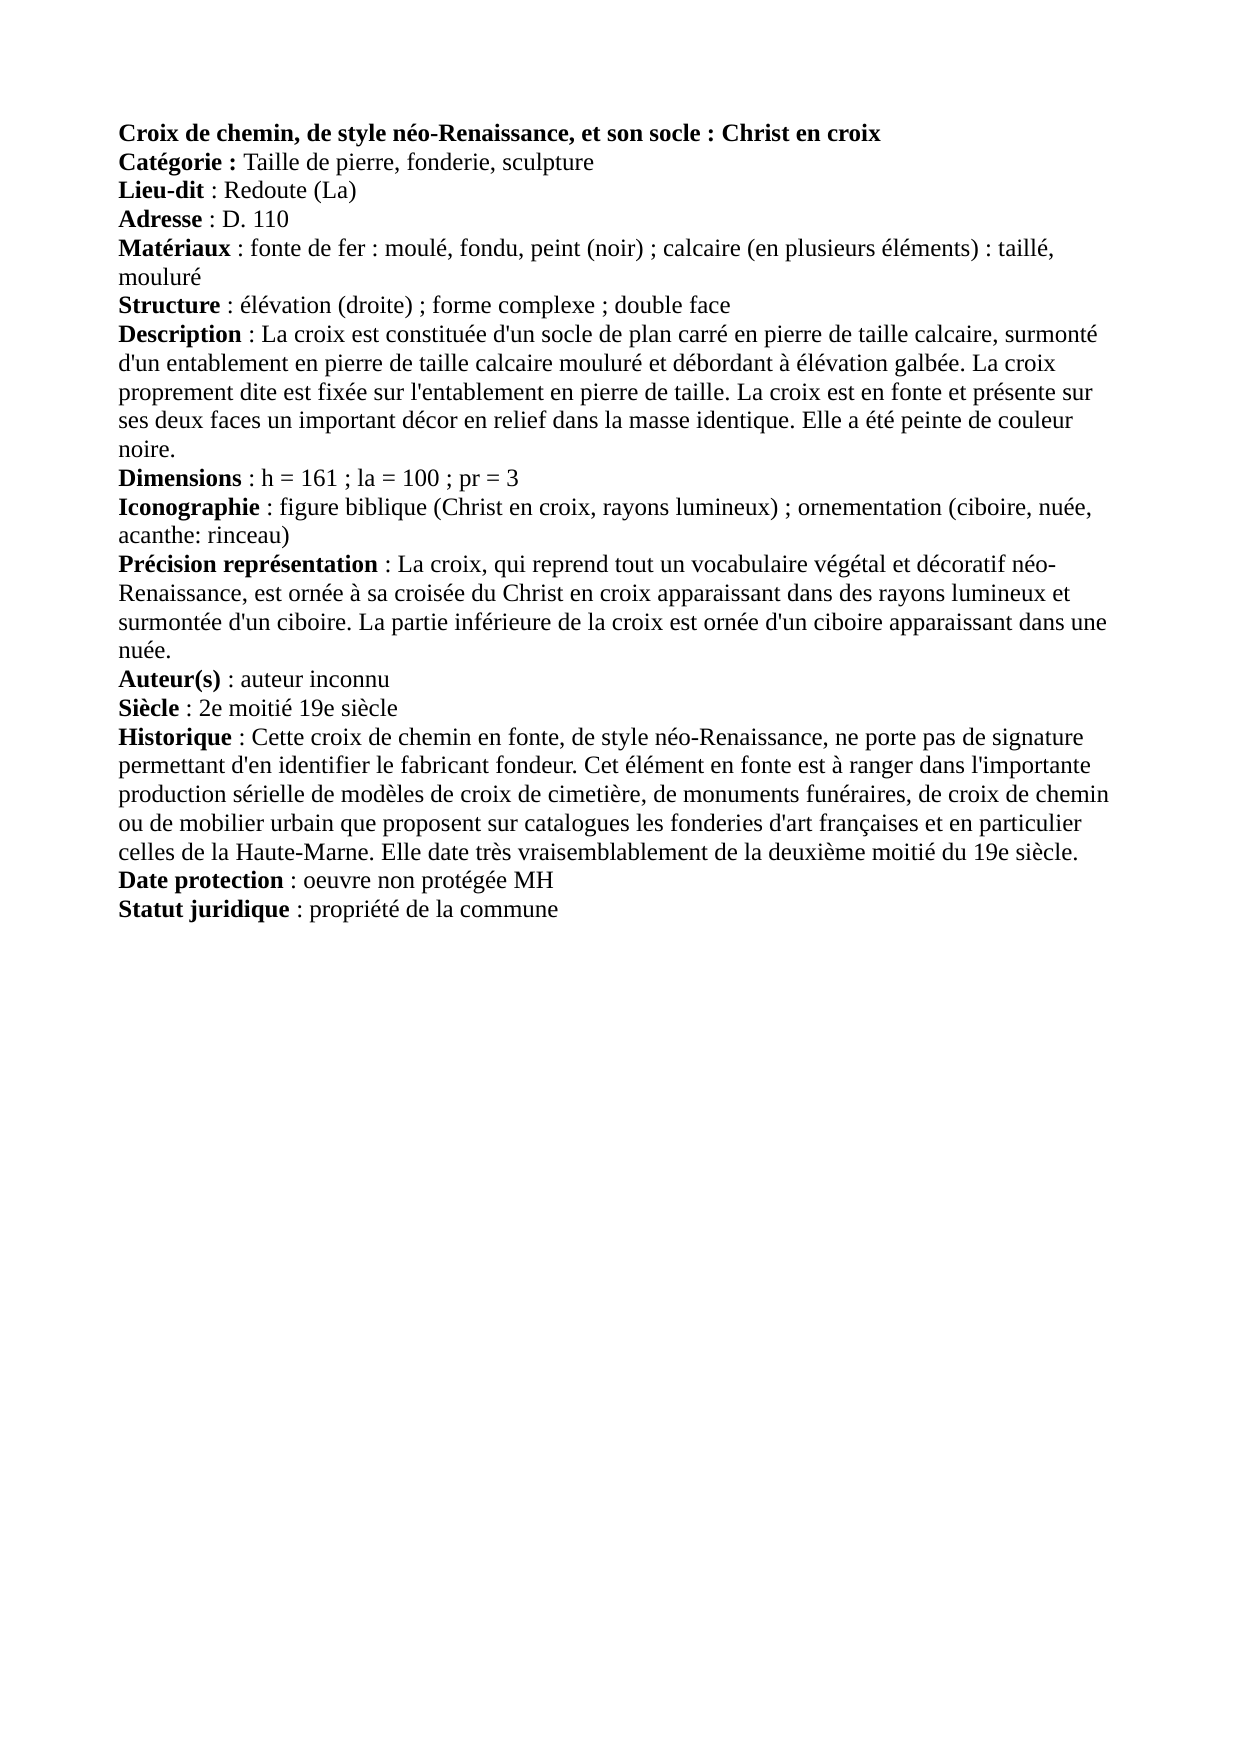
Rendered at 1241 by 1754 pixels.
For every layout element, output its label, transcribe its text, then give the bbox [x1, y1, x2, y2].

text Catégorie : Taille de pierre, fonderie, sculpture Lieu-dit : Redoute (La) Adresse : D. 110 Matériaux : fonte de fer : moulé, fondu, peint (noir) ; calcaire (en plusieurs éléments) : taillé, mouluré Structure : élévation (droite) ; forme complexe ; double face Description : La croix est constituée d'un socle de plan carré en pierre de taille calcaire, surmonté d'un entablement en pierre de taille calcaire mouluré et débordant à élévation galbée. La croix proprement dite est fixée sur l'entablement en pierre de taille. La croix est en fonte et présente sur ses deux faces un important décor en relief dans la masse identique. Elle a été peinte de couleur noire. Dimensions : h = 161 ; la = 100 ; pr = 3 Iconographie : figure biblique (Christ en croix, rayons lumineux) ; ornementation (ciboire, nuée, acanthe: rinceau) Précision représentation : La croix, qui reprend tout un vocabulaire végétal et décoratif néo-Renaissance, est ornée à sa croisée du Christ en croix apparaissant dans des rayons lumineux et surmontée d'un ciboire. La partie inférieure de la croix est ornée d'un ciboire apparaissant dans une nuée. Auteur(s) : auteur inconnu Siècle : 2e moitié 19e siècle Historique : Cette croix de chemin en fonte, de style néo-Renaissance, ne porte pas de signature permettant d'en identifier le fabricant fondeur. Cet élément en fonte est à ranger dans l'importante production sérielle de modèles de croix de cimetière, de monuments funéraires, de croix de chemin ou de mobilier urbain que proposent sur catalogues les fonderies d'art françaises et en particulier celles de la Haute-Marne. Elle date très vraisemblablement de la deuxième moitié du 19e siècle. Date protection : oeuvre non protégée MH Statut juridique : propriété de la commune [118, 147, 1122, 923]
text Croix de chemin, de style néo-Renaissance, et son socle : Christ en croix [118, 118, 1122, 147]
